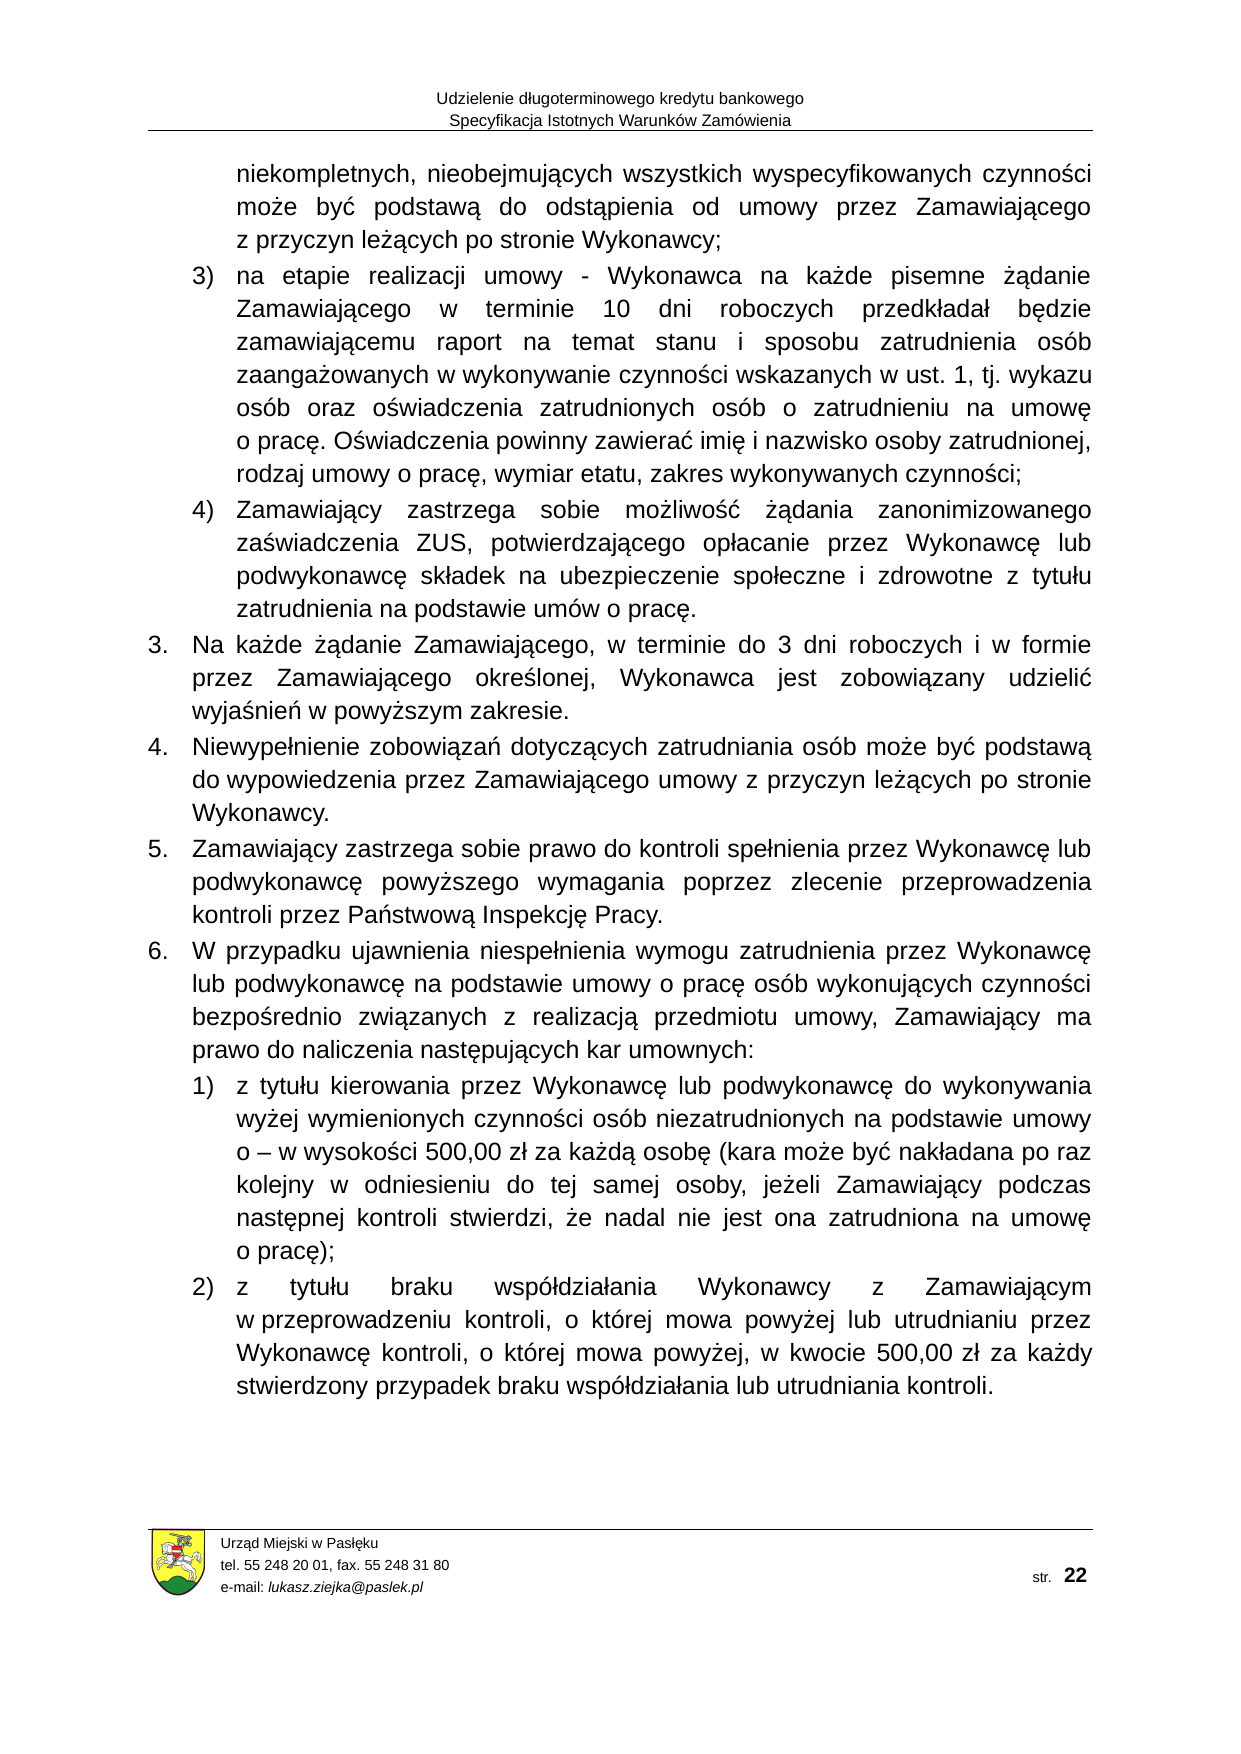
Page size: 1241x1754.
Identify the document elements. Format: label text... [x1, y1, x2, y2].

list na etapie realizacji umowy - Wykonawca na każde pisemne żądanie Zamawiającego w terminie 10 dni roboczych przedkładał będzie zamawiającemu raport na temat stanu i sposobu zatrudnienia osób zaangażowanych w wykonywanie czynności wskazanych w ust. 1, tj. wykazu osób oraz oświadczenia zatrudnionych osób o zatrudnieniu na umowę o pracę. Oświadczenia powinny zawierać imię i nazwisko osoby zatrudnionej, rodzaj umowy o pracę, wymiar etatu, zakres wykonywanych czynności; [192, 261, 1093, 488]
list Na każde żądanie Zamawiającego, w terminie do 3 dni roboczych i w formie przez Zamawiającego określonej, Wykonawca jest zobowiązany udzielić wyjaśnień w powyższym zakresie. [148, 630, 1093, 725]
list niekompletnych, nieobejmujących wszystkich wyspecyfikowanych czynności może być podstawą do odstąpienia od umowy przez Zamawiającego z przyczyn leżących po stronie Wykonawcy; [192, 159, 1093, 254]
list Niewypełnienie zobowiązań dotyczących zatrudniania osób może być podstawą do wypowiedzenia przez Zamawiającego umowy z przyczyn leżących po stronie Wykonawcy. [148, 732, 1093, 827]
list z tytułu braku współdziałania Wykonawcy z Zamawiającym w przeprowadzeniu kontroli, o której mowa powyżej lub utrudnianiu przez Wykonawcę kontroli, o której mowa powyżej, w kwocie 500,00 zł za każdy stwierdzony przypadek braku współdziałania lub utrudniania kontroli. [192, 1272, 1093, 1400]
list z tytułu kierowania przez Wykonawcę lub podwykonawcę do wykonywania wyżej wymienionych czynności osób niezatrudnionych na podstawie umowy o – w wysokości 500,00 zł za każdą osobę (kara może być nakładana po raz kolejny w odniesieniu do tej samej osoby, jeżeli Zamawiający podczas następnej kontroli stwierdzi, że nadal nie jest ona zatrudniona na umowę o pracę); [192, 1071, 1093, 1265]
list W przypadku ujawnienia niespełnienia wymogu zatrudnienia przez Wykonawcę lub podwykonawcę na podstawie umowy o pracę osób wykonujących czynności bezpośrednio związanych z realizacją przedmiotu umowy, Zamawiający ma prawo do naliczenia następujących kar umownych: [148, 936, 1093, 1064]
list Zamawiający zastrzega sobie prawo do kontroli spełnienia przez Wykonawcę lub podwykonawcę powyższego wymagania poprzez zlecenie przeprowadzenia kontroli przez Państwową Inspekcję Pracy. [148, 834, 1093, 929]
picture [151, 1530, 206, 1596]
list Zamawiający zastrzega sobie możliwość żądania zanonimizowanego zaświadczenia ZUS, potwierdzającego opłacanie przez Wykonawcę lub podwykonawcę składek na ubezpie­czenie społeczne i zdrowotne z tytułu zatrudnienia na podstawie umów o pracę. [192, 495, 1093, 623]
